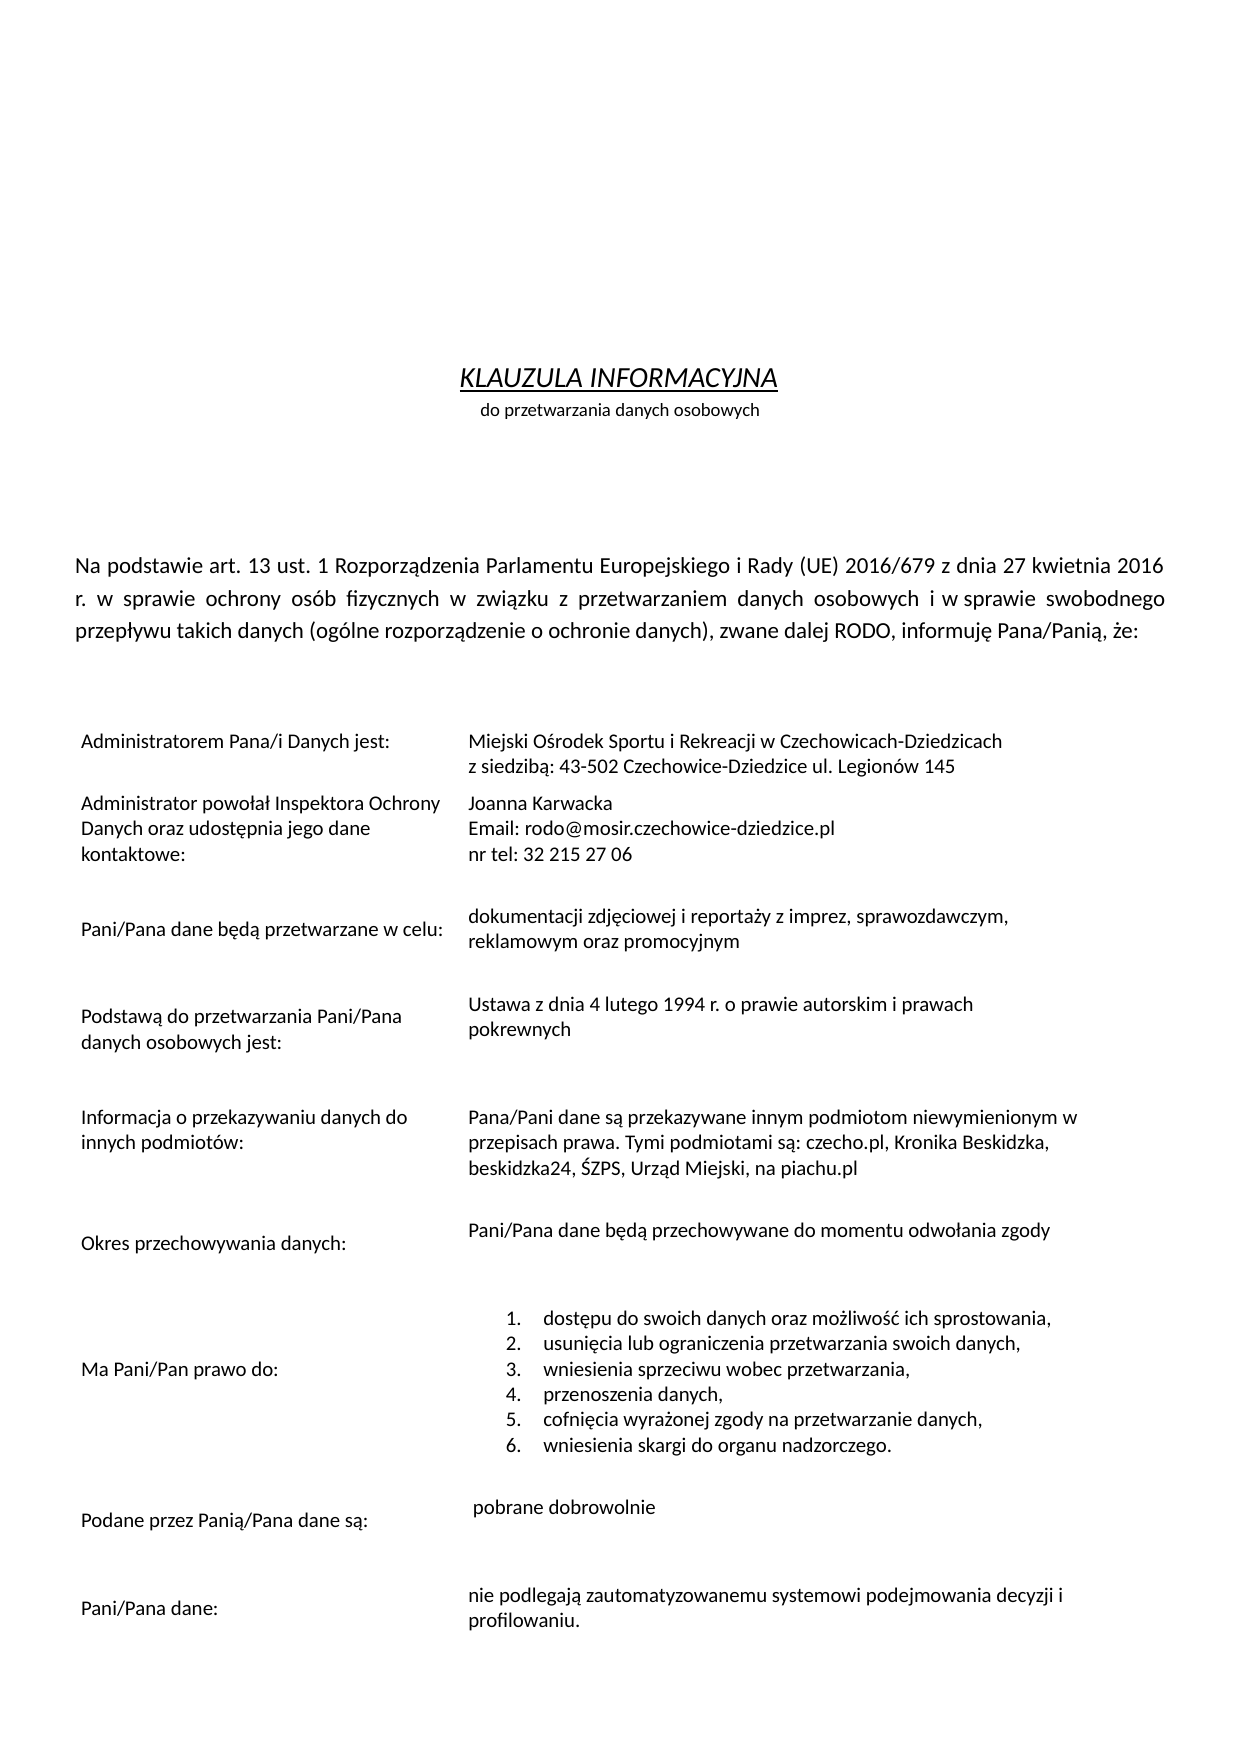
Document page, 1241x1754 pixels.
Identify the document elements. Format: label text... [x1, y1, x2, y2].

table_cell Okres przechowywania danych: [75, 1186, 462, 1299]
table_cell nie podlegają zautomatyzowanemu systemowi podejmowania decyzji i profilowaniu. [463, 1576, 1086, 1638]
table_cell Podstawą do przetwarzania Pani/Pana danych osobowych jest: [75, 985, 462, 1073]
table_cell Pana/Pani dane są przekazywane innym podmiotom niewymienionym w przepisach prawa. Tymi podmiotami są: czecho.pl, Kronika Beskidzka, beskidzka24, ŚZPS, Urząd Miejski, na piachu.pl [463, 1073, 1086, 1186]
table_cell pobrane dobrowolnie [463, 1463, 1086, 1576]
table_cell Pani/Pana dane będą przechowywane do momentu odwołania zgody [463, 1186, 1086, 1299]
table_cell Ustawa z dnia 4 lutego 1994 r. o prawie autorskim i prawach pokrewnych [463, 985, 1086, 1073]
table_cell Pani/Pana dane: [75, 1576, 462, 1638]
text Na podstawie art. 13 ust. 1 Rozporządzenia Parlamentu Europejskiego i Rady (UE) 2016/679 z dnia 27 kwietnia 2016 r. w sprawie ochrony osób fizycznych w związku z przetwarzaniem danych osobowych i w sprawie swobodnego przepływu takich danych (ogólne rozporządzenie o ochronie danych), zwane dalej RODO, informuję Pana/Panią, że: [75, 552, 1165, 644]
table_cell Podane przez Panią/Pana dane są: [75, 1463, 462, 1576]
text KLAUZULA INFORMACYJNA do przetwarzania danych osobowych [75, 359, 1165, 421]
table_cell dostępu do swoich danych oraz możliwość ich sprostowania, usunięcia lub ograniczenia przetwarzania swoich danych, wniesienia sprzeciwu wobec przetwarzania, przenoszenia danych, cofnięcia wyrażonej zgody na przetwarzanie danych, wniesienia skargi do organu nadzorczego. [463, 1299, 1086, 1463]
table_cell Joanna Karwacka Email: rodo@mosir.czechowice-dziedzice.pl nr tel: 32 215 27 06 [463, 784, 1086, 872]
table_cell Pani/Pana dane będą przetwarzane w celu: [75, 872, 462, 985]
table_cell Ma Pani/Pan prawo do: [75, 1299, 462, 1463]
table_cell Informacja o przekazywaniu danych do innych podmiotów: [75, 1073, 462, 1186]
table_cell dokumentacji zdjęciowej i reportaży z imprez, sprawozdawczym, reklamowym oraz promocyjnym [463, 872, 1086, 985]
table_cell Administrator powołał Inspektora Ochrony Danych oraz udostępnia jego dane kontaktowe: [75, 784, 462, 872]
table_header Miejski Ośrodek Sportu i Rekreacji w Czechowicach-Dziedzicach z siedzibą: 43-502 Czechowice-Dziedzice ul. Legionów 145 [463, 722, 1086, 784]
table_header Administratorem Pana/i Danych jest: [75, 722, 462, 784]
